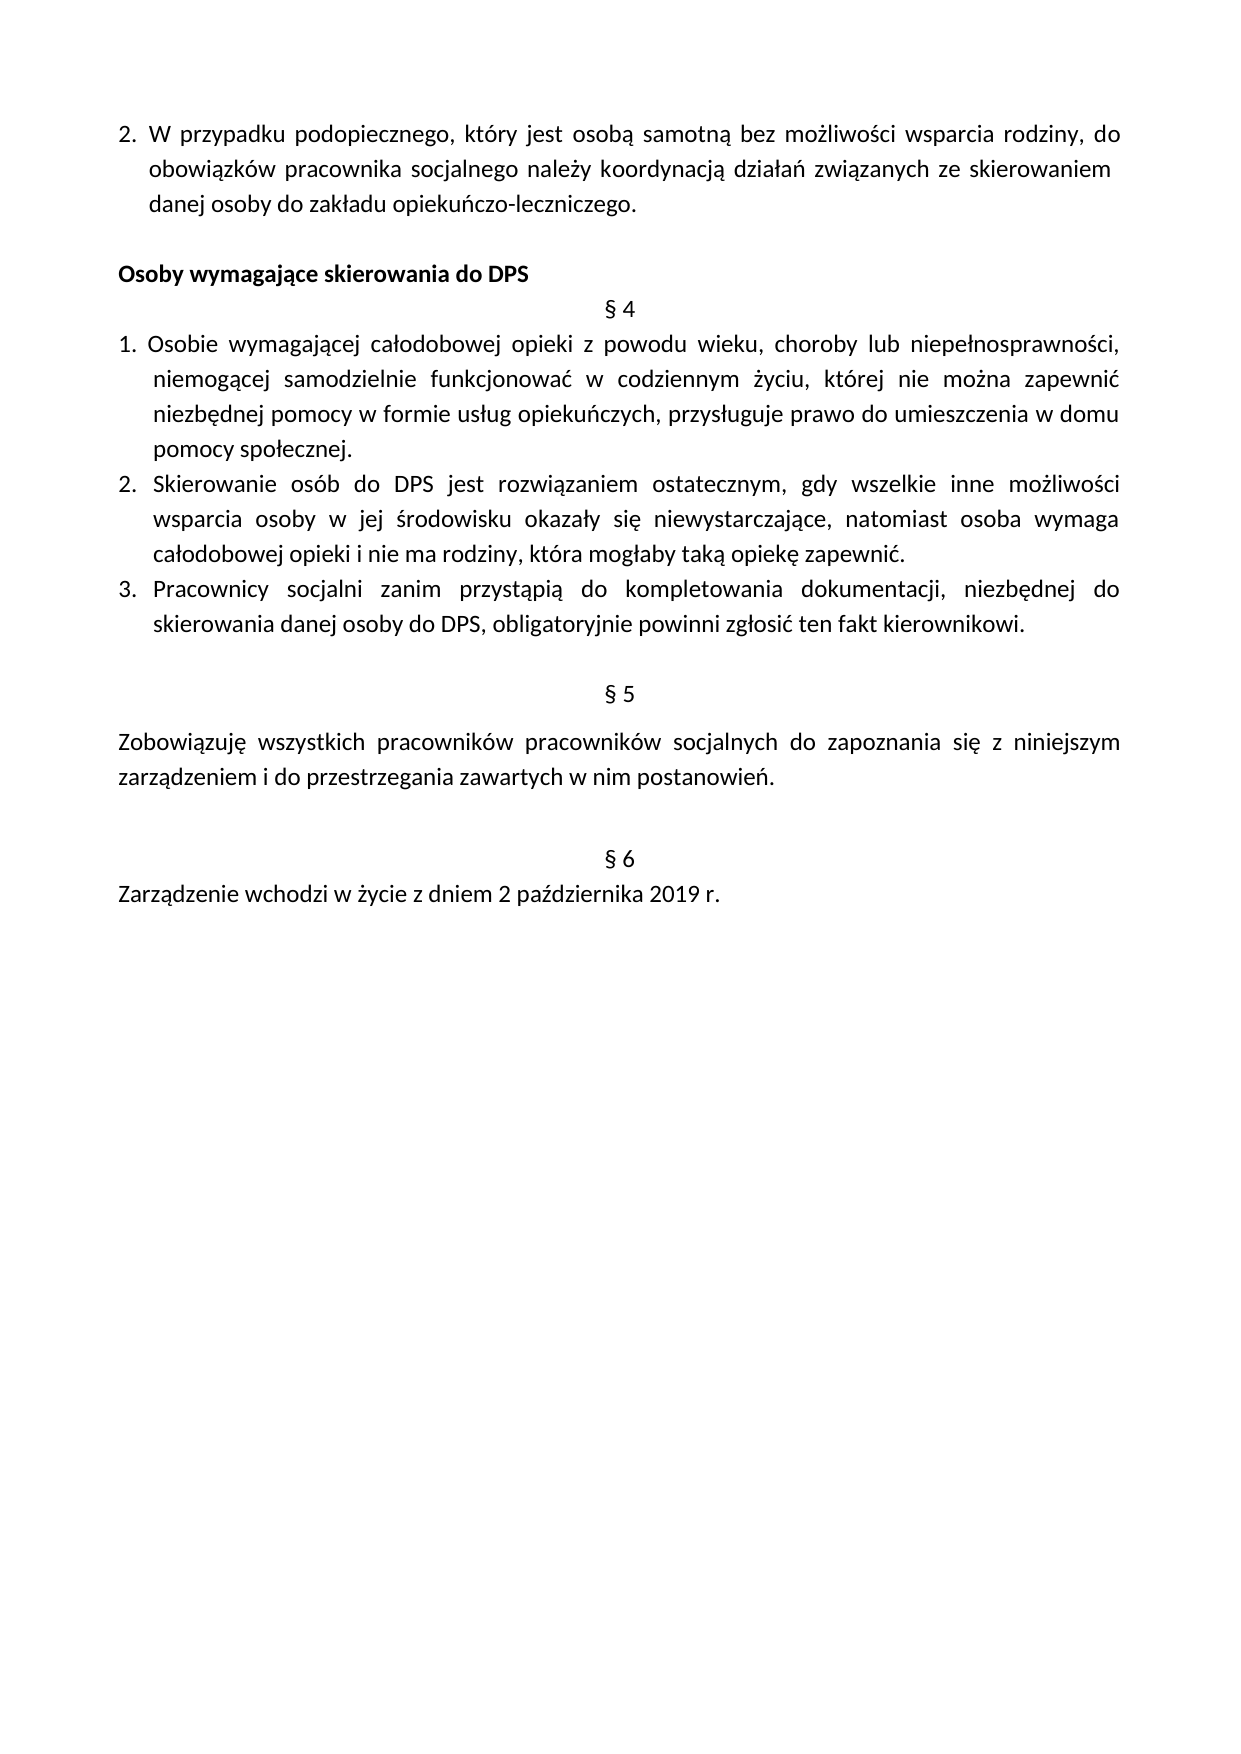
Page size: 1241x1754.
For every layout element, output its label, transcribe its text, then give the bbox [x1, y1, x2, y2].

text § 4 [118, 293, 1121, 324]
text 1. Osobie wymagającej całodobowej opieki z powodu wieku, choroby lub niepełnosprawności, niemogącej samodzielnie funkcjonować w codziennym życiu, której nie można zapewnić niezbędnej pomocy w formie usług opiekuńczych, przysługuje prawo do umieszczenia w domu pomocy społecznej. [118, 328, 1121, 464]
text 3. Pracownicy socjalni zanim przystąpią do kompletowania dokumentacji, niezbędnej do skierowania danej osoby do DPS, obligatoryjnie powinni zgłosić ten fakt kierownikowi. [118, 573, 1121, 639]
text § 5 [119, 678, 1119, 709]
text Zobowiązuję wszystkich pracowników pracowników socjalnych do zapoznania się z niniejszym zarządzeniem i do przestrzegania zawartych w nim postanowień. [118, 726, 1122, 791]
text 2. Skierowanie osób do DPS jest rozwiązaniem ostatecznym, gdy wszelkie inne możliwości wsparcia osoby w jej środowisku okazały się niewystarczające, natomiast osoba wymaga całodobowej opieki i nie ma rodziny, która mogłaby taką opiekę zapewnić. [118, 468, 1121, 569]
text 2. W przypadku podopiecznego, który jest osobą samotną bez możliwości wsparcia rodziny, do obowiązków pracownika socjalnego należy koordynacją działań związanych ze skierowaniem danej osoby do zakładu opiekuńczo-leczniczego. [118, 118, 1121, 219]
text Osoby wymagające skierowania do DPS [118, 258, 1121, 289]
text Zarządzenie wchodzi w życie z dniem 2 października 2019 r. [118, 878, 1121, 909]
text § 6 [118, 843, 1121, 874]
